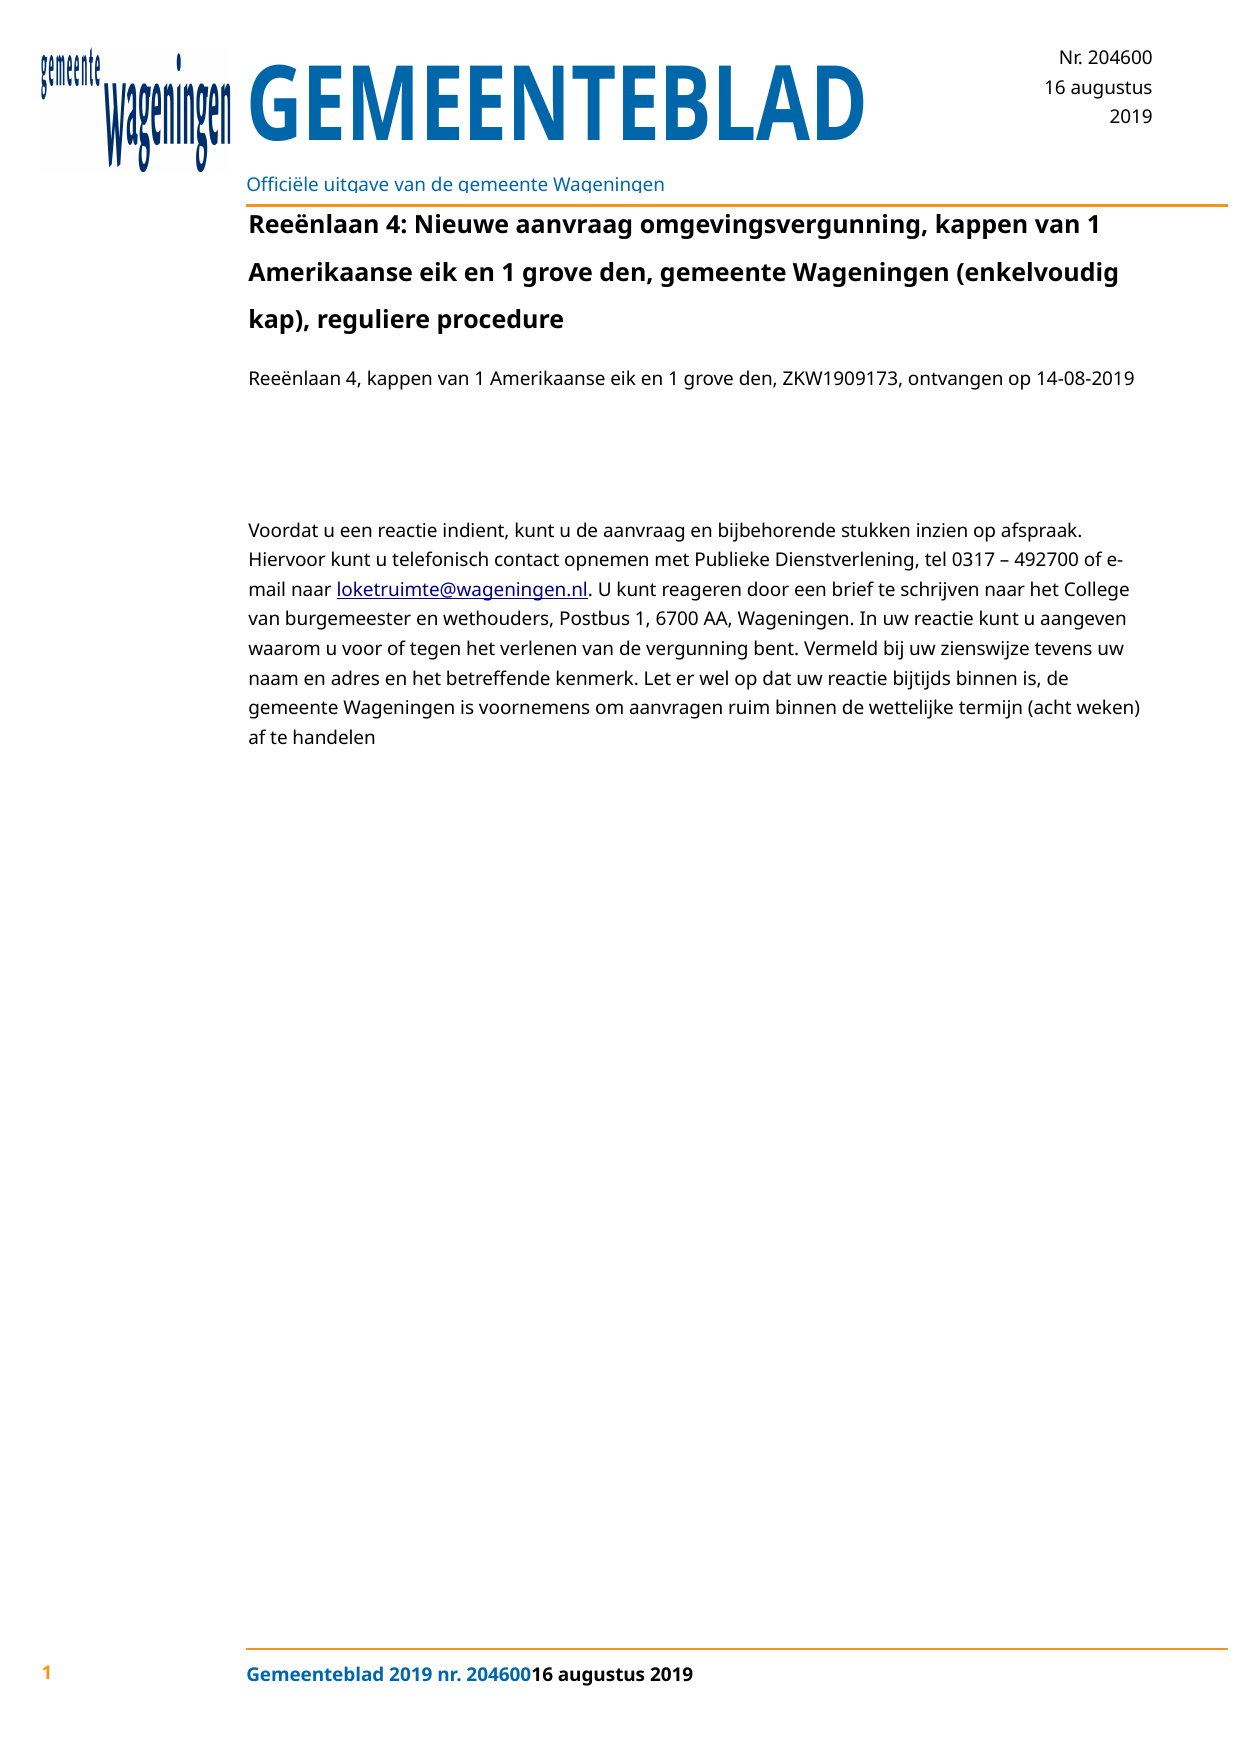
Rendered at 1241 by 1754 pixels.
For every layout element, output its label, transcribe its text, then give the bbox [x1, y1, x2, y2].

picture [41, 47, 231, 172]
text Reeënlaan 4, kappen van 1 Amerikaanse eik en 1 grove den, ZKW1909173, ontvangen op 14-08-2019 [248, 366, 1152, 391]
text Voordat u een reactie indient, kunt u de aanvraag en bijbehorende stukken inzien op afspraak. Hiervoor kunt u telefonisch contact opnemen met Publieke Dienstverlening, tel 0317 – 492700 of e-mail naar loketruimte@wageningen.nl. U kunt reageren door een brief te schrijven naar het College van burgemeester en wethouders, Postbus 1, 6700 AA, Wageningen. In uw reactie kunt u aangeven waarom u voor of tegen het verlenen van de vergunning bent. Vermeld bij uw zienswijze tevens uw naam en adres en het betreffende kenmerk. Let er wel op dat uw reactie bijtijds binnen is, de gemeente Wageningen is voornemens om aanvragen ruim binnen de wettelijke termijn (acht weken) af te handelen [248, 517, 1152, 749]
text Reeënlaan 4: Nieuwe aanvraag omgevingsvergunning, kappen van 1 Amerikaanse eik en 1 grove den, gemeente Wageningen (enkelvoudig kap), reguliere procedure [248, 207, 1152, 336]
